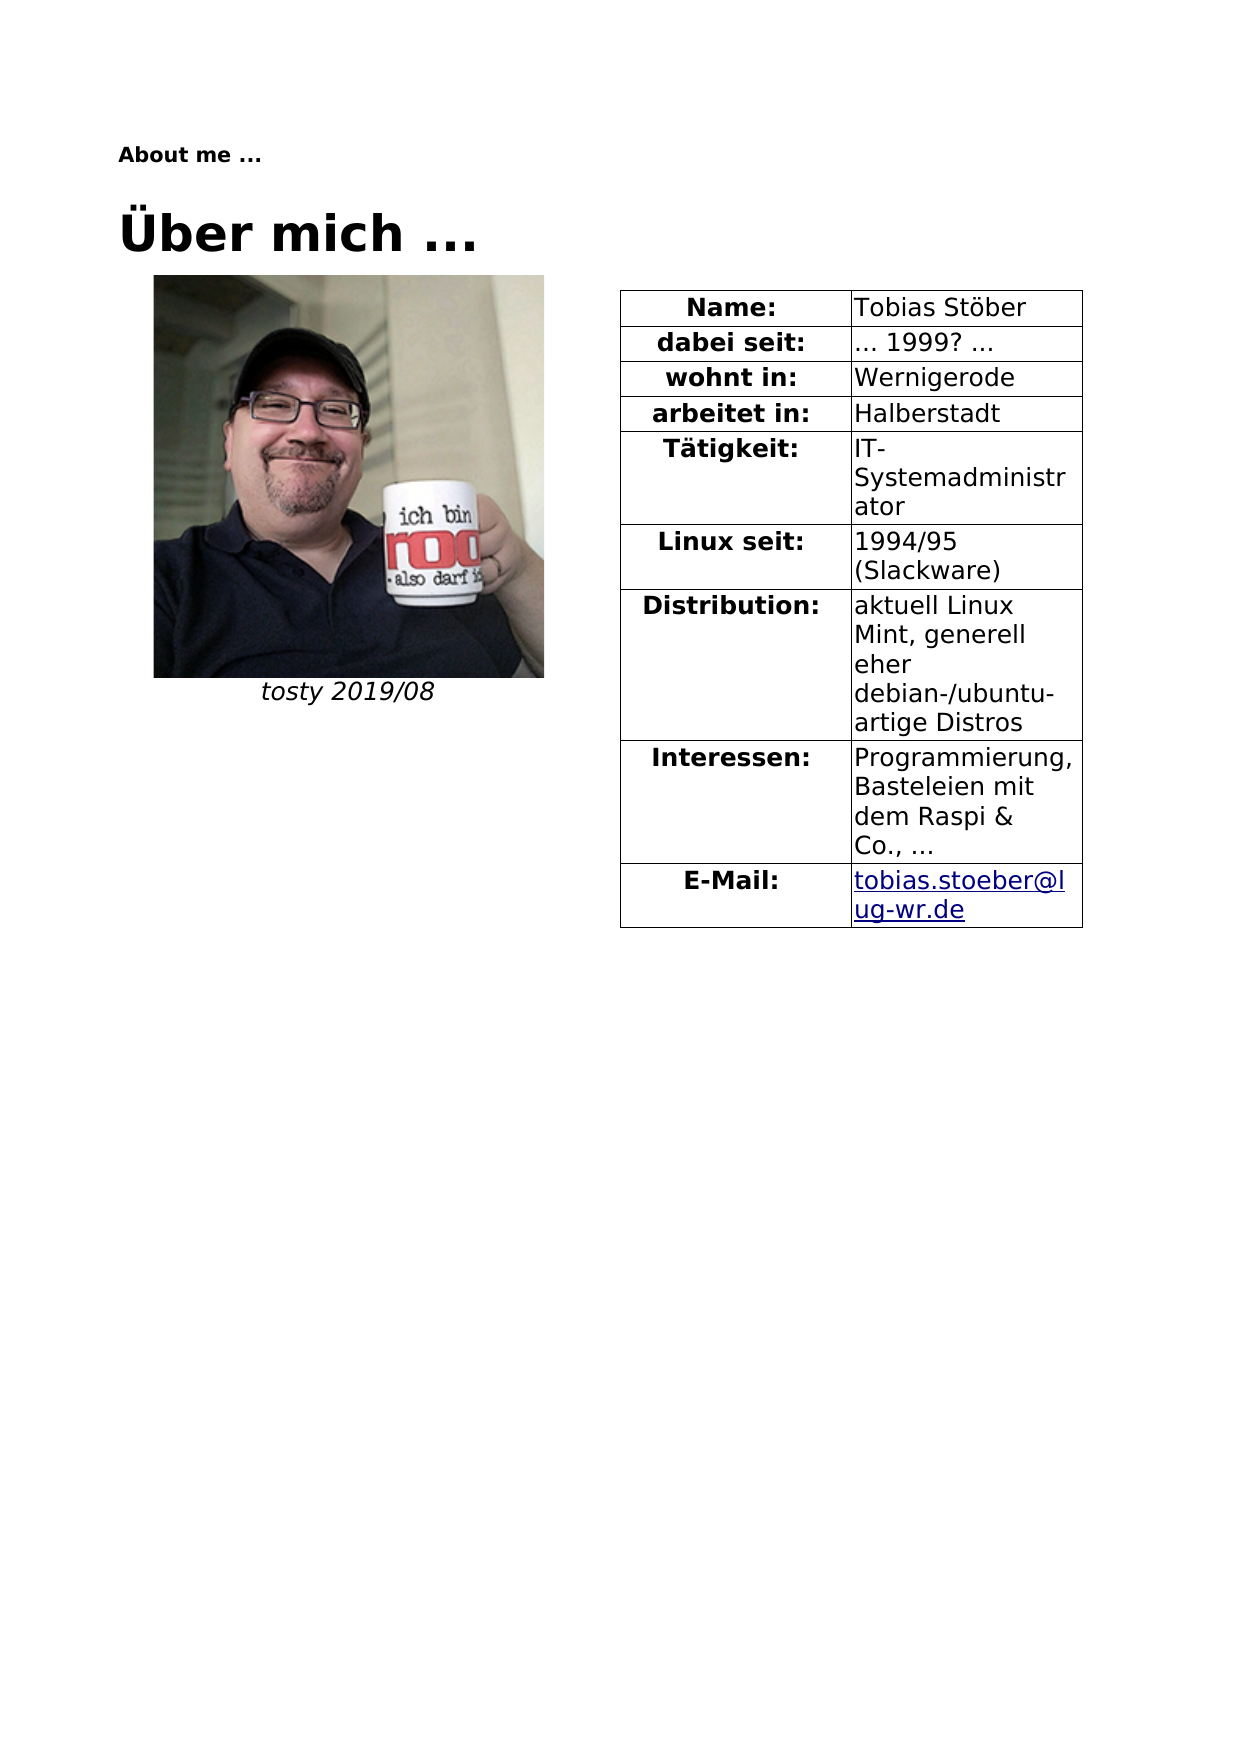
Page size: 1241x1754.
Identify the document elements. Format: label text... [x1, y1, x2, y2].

table_cell Linux seit: [621, 525, 851, 588]
picture [153, 275, 545, 678]
table_cell Wernigerode [852, 362, 1082, 396]
table_cell wohnt in: [621, 362, 851, 396]
table_cell 1994/95 (Slackware) [852, 525, 1082, 588]
subtitle Über mich ... [118, 205, 1122, 263]
table_header [620, 276, 1122, 942]
table_cell dabei seit: [621, 327, 851, 361]
table_cell Tätigkeit: [621, 432, 851, 524]
subtitle About me ... [118, 143, 1122, 167]
table_cell Halberstadt [852, 397, 1082, 431]
table_cell ... 1999? ... [852, 327, 1082, 361]
table_cell Interessen: [621, 741, 851, 863]
table_cell arbeitet in: [621, 397, 851, 431]
table_header Tobias Stöber [852, 291, 1082, 326]
table_cell Programmierung, Basteleien mit dem Raspi & Co., ... [852, 741, 1082, 863]
table_cell aktuell Linux Mint, generell eher debian-/ubuntu-artige Distros [852, 590, 1082, 740]
table_cell Distribution: [621, 590, 851, 740]
table_cell IT-Systemadministrator [852, 432, 1082, 524]
table_header Name: [621, 291, 851, 326]
table_header [118, 276, 620, 942]
table_cell tobias.stoeber@lug-wr.de [852, 864, 1082, 927]
table_cell E-Mail: [621, 864, 851, 927]
